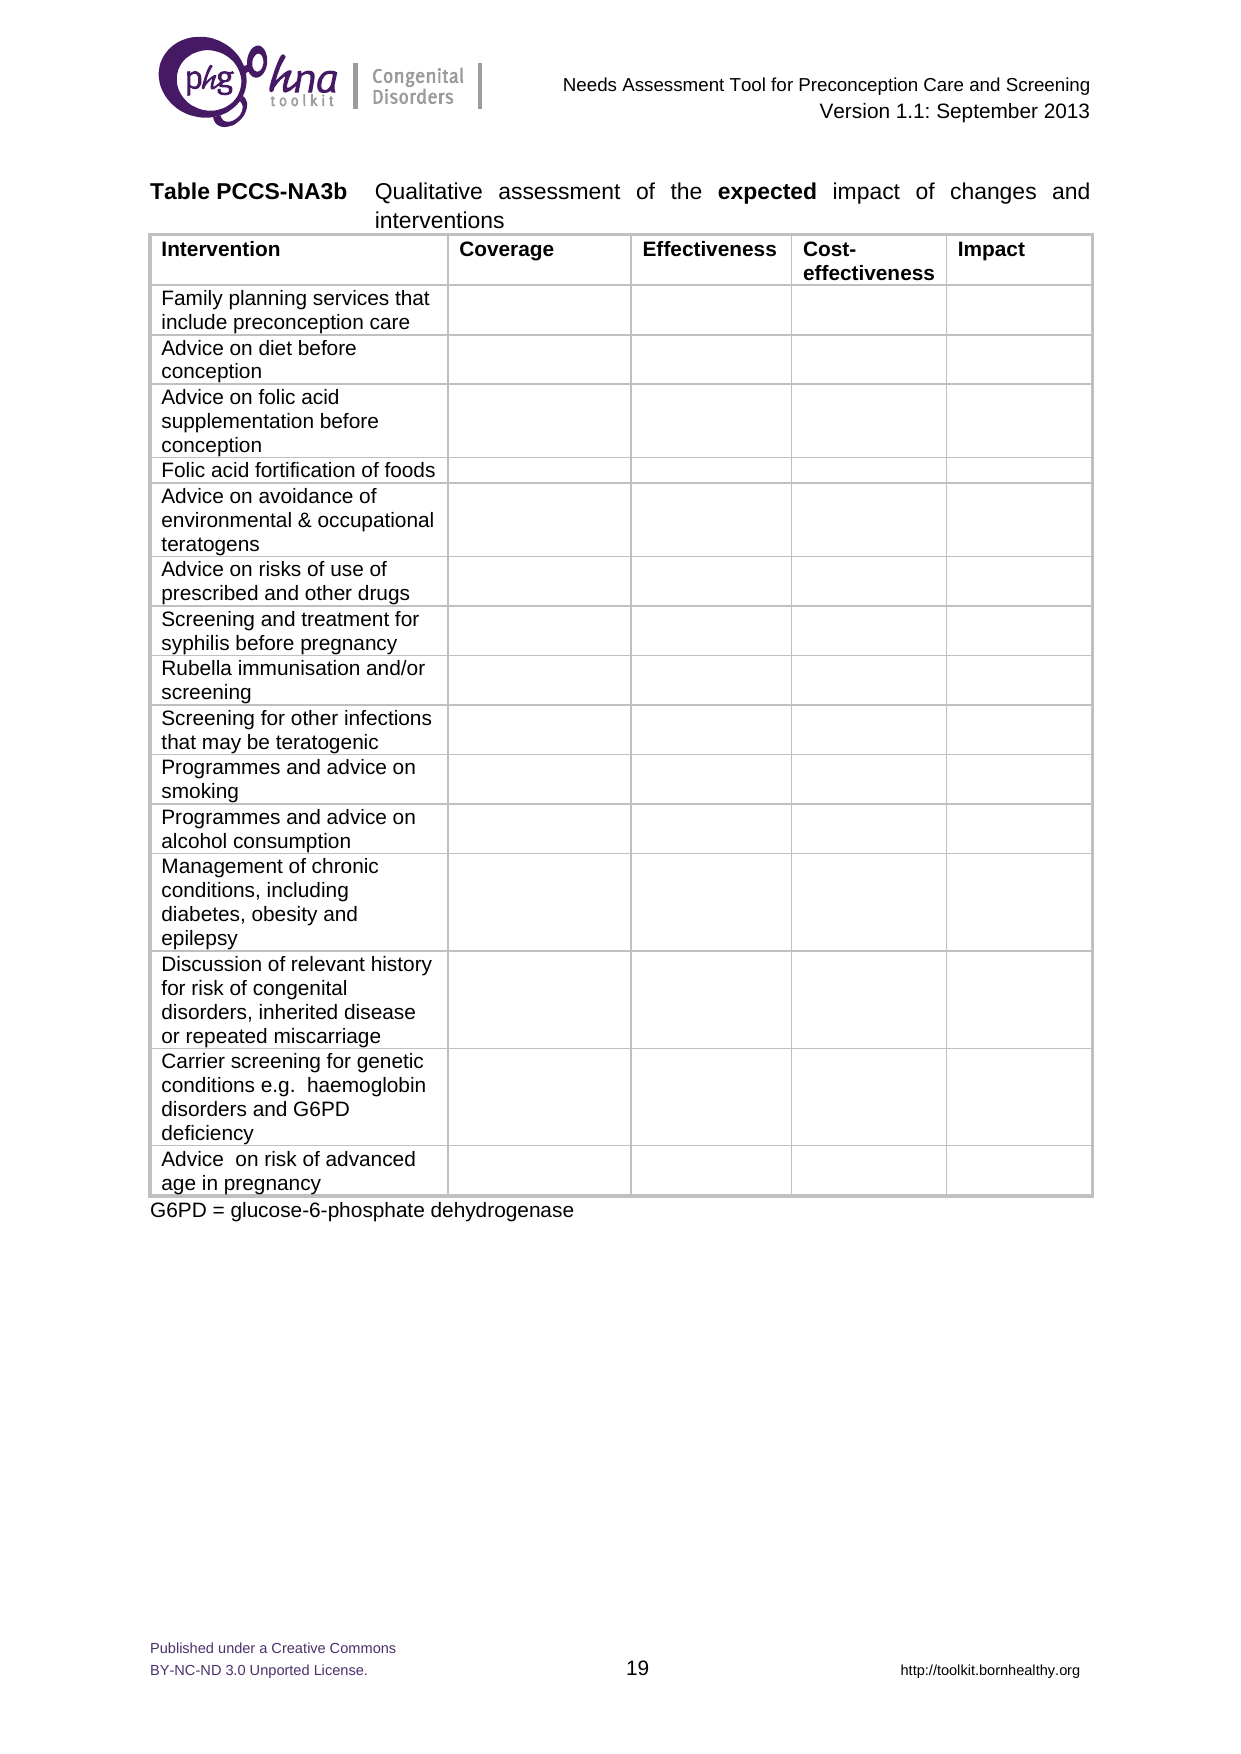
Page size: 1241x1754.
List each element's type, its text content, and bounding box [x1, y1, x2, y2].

text G6PD = glucose-6-phosphate dehydrogenase [150, 1198, 1090, 1221]
table_cell [632, 755, 791, 803]
table_cell [632, 706, 791, 754]
table_cell [947, 1146, 1091, 1194]
table_cell [792, 755, 946, 803]
table_cell [449, 755, 630, 803]
table_cell [792, 1049, 946, 1145]
table_cell [632, 805, 791, 853]
table_cell [792, 854, 946, 950]
table_header Cost-effectiveness [792, 236, 946, 284]
table_cell Management of chronic conditions, including diabetes, obesity and epilepsy [152, 854, 447, 950]
table_cell Advice on diet before conception [152, 336, 447, 383]
table_cell [947, 484, 1091, 556]
table_cell [449, 952, 630, 1047]
table_cell [632, 952, 791, 1047]
table_cell [632, 484, 791, 556]
table_cell Folic acid fortification of foods [152, 458, 447, 482]
table_cell [632, 656, 791, 704]
table_cell [947, 952, 1091, 1047]
table_cell [449, 458, 630, 482]
table_cell [449, 1146, 630, 1194]
table_cell Programmes and advice on alcohol consumption [152, 805, 447, 853]
table_cell [947, 755, 1091, 803]
table_cell [792, 706, 946, 754]
table_header Impact [947, 236, 1091, 284]
table_cell Advice on folic acid supplementation before conception [152, 385, 447, 457]
table_cell [632, 458, 791, 482]
table_cell [947, 854, 1091, 950]
table_cell Rubella immunisation and/or screening [152, 656, 447, 704]
table_cell [947, 336, 1091, 383]
table_cell Advice on avoidance of environmental & occupational teratogens [152, 484, 447, 556]
table_cell Programmes and advice on smoking [152, 755, 447, 803]
table_cell [792, 286, 946, 334]
table_cell [449, 656, 630, 704]
table_cell Advice on risks of use of prescribed and other drugs [152, 557, 447, 605]
table_cell [632, 336, 791, 383]
table_cell [449, 706, 630, 754]
table_cell [449, 286, 630, 334]
table_cell [792, 805, 946, 853]
table_cell [449, 854, 630, 950]
table_cell [792, 458, 946, 482]
table_cell [947, 557, 1091, 605]
table_cell [792, 484, 946, 556]
table_cell [792, 336, 946, 383]
subtitle Table PCCS-NA3b Qualitative assessment of the expected impact of changes and interventions [150, 175, 1090, 233]
table_cell [632, 385, 791, 457]
table_cell Screening for other infections that may be teratogenic [152, 706, 447, 754]
table_cell [947, 607, 1091, 655]
table_cell [792, 1146, 946, 1194]
table_cell [792, 656, 946, 704]
table_cell [449, 484, 630, 556]
table_cell [449, 385, 630, 457]
table_cell [632, 1049, 791, 1145]
table_cell [792, 557, 946, 605]
table_header Intervention [152, 236, 447, 284]
table_cell Advice on risk of advanced age in pregnancy [152, 1146, 447, 1194]
table_cell [792, 952, 946, 1047]
table_cell [947, 805, 1091, 853]
table_cell [632, 557, 791, 605]
table_cell [947, 706, 1091, 754]
table_cell Discussion of relevant history for risk of congenital disorders, inherited disease or repeated miscarriage [152, 952, 447, 1047]
table_cell [947, 385, 1091, 457]
table_cell [449, 336, 630, 383]
table_cell [792, 385, 946, 457]
table_header Coverage [449, 236, 630, 284]
table_cell Family planning services that include preconception care [152, 286, 447, 334]
table_header Effectiveness [632, 236, 791, 284]
table_cell [947, 458, 1091, 482]
table_cell [632, 607, 791, 655]
table_cell [449, 1049, 630, 1145]
table_cell Screening and treatment for syphilis before pregnancy [152, 607, 447, 655]
table_cell [449, 557, 630, 605]
table_cell [947, 1049, 1091, 1145]
table_cell [632, 854, 791, 950]
table_cell [792, 607, 946, 655]
table_cell [632, 1146, 791, 1194]
table_cell [449, 805, 630, 853]
table_cell Carrier screening for genetic conditions e.g. haemoglobin disorders and G6PD deficiency [152, 1049, 447, 1145]
table_cell [632, 286, 791, 334]
table_cell [947, 656, 1091, 704]
table_cell [947, 286, 1091, 334]
table_cell [449, 607, 630, 655]
